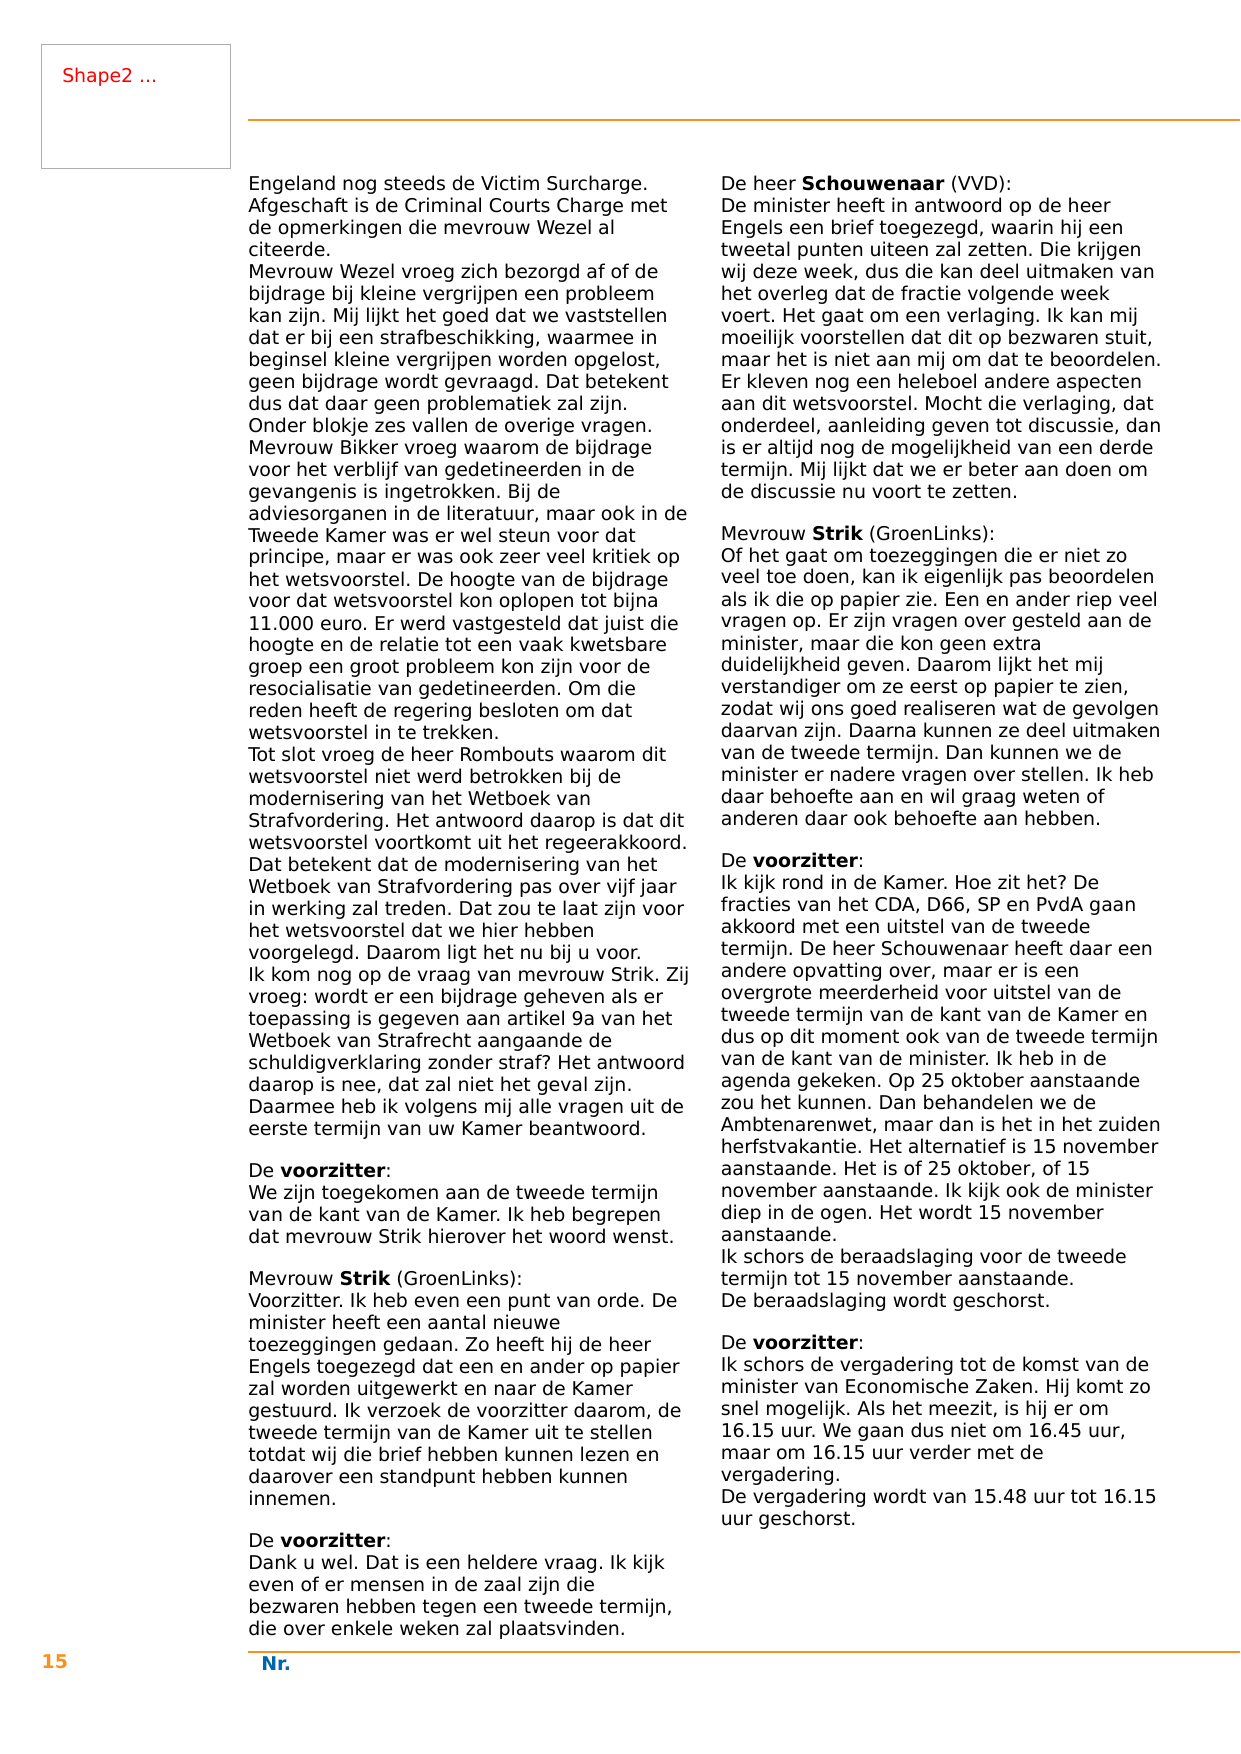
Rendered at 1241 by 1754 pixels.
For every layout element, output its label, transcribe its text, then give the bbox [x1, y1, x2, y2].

text Dank u wel. Dat is een heldere vraag. Ik kijk even of er mensen in de zaal zijn die bezwaren hebben tegen een tweede termijn, die over enkele weken zal plaatsvinden. [248, 1552, 691, 1639]
text Voorzitter. Ik heb even een punt van orde. De minister heeft een aantal nieuwe toezeggingen gedaan. Zo heeft hij de heer Engels toegezegd dat een en ander op papier zal worden uitgewerkt en naar de Kamer gestuurd. Ik verzoek de voorzitter daarom, de tweede termijn van de Kamer uit te stellen totdat wij die brief hebben kunnen lezen en daarover een standpunt hebben kunnen innemen. [248, 1290, 691, 1509]
text Ik schors de vergadering tot de komst van de minister van Economische Zaken. Hij komt zo snel mogelijk. Als het meezit, is hij er om 16.15 uur. We gaan dus niet om 16.45 uur, maar om 16.15 uur verder met de vergadering. [721, 1354, 1163, 1486]
text De voorzitter: [721, 1332, 1163, 1354]
text De vergadering wordt van 15.48 uur tot 16.15 uur geschorst. [721, 1486, 1163, 1529]
text Mevrouw Strik (GroenLinks): [721, 522, 1163, 544]
text De minister heeft in antwoord op de heer Engels een brief toegezegd, waarin hij een tweetal punten uiteen zal zetten. Die krijgen wij deze week, dus die kan deel uitmaken van het overleg dat de fractie volgende week voert. Het gaat om een verlaging. Ik kan mij moeilijk voorstellen dat dit op bezwaren stuit, maar het is niet aan mij om dat te beoordelen. Er kleven nog een heleboel andere aspecten aan dit wetsvoorstel. Mocht die verlaging, dat onderdeel, aanleiding geven tot discussie, dan is er altijd nog de mogelijkheid van een derde termijn. Mij lijkt dat we er beter aan doen om de discussie nu voort te zetten. [721, 195, 1163, 502]
text De heer Schouwenaar (VVD): [721, 173, 1163, 195]
text De voorzitter: [248, 1160, 691, 1182]
text Tot slot vroeg de heer Rombouts waarom dit wetsvoorstel niet werd betrokken bij de modernisering van het Wetboek van Strafvordering. Het antwoord daarop is dat dit wetsvoorstel voortkomt uit het regeerakkoord. Dat betekent dat de modernisering van het Wetboek van Strafvordering pas over vijf jaar in werking zal treden. Dat zou te laat zijn voor het wetsvoorstel dat we hier hebben voorgelegd. Daarom ligt het nu bij u voor. [248, 744, 691, 964]
text Mevrouw Wezel vroeg zich bezorgd af of de bijdrage bij kleine vergrijpen een probleem kan zijn. Mij lijkt het goed dat we vaststellen dat er bij een strafbeschikking, waarmee in beginsel kleine vergrijpen worden opgelost, geen bijdrage wordt gevraagd. Dat betekent dus dat daar geen problematiek zal zijn. [248, 261, 691, 414]
text Onder blokje zes vallen de overige vragen. Mevrouw Bikker vroeg waarom de bijdrage voor het verblijf van gedetineerden in de gevangenis is ingetrokken. Bij de adviesorganen in de literatuur, maar ook in de Tweede Kamer was er wel steun voor dat principe, maar er was ook zeer veel kritiek op het wetsvoorstel. De hoogte van de bijdrage voor dat wetsvoorstel kon oplopen tot bijna 11.000 euro. Er werd vastgesteld dat juist die hoogte en de relatie tot een vaak kwetsbare groep een groot probleem kon zijn voor de resocialisatie van gedetineerden. Om die reden heeft de regering besloten om dat wetsvoorstel in te trekken. [248, 414, 691, 744]
text Mevrouw Strik (GroenLinks): [248, 1268, 691, 1290]
text Ik schors de beraadslaging voor de tweede termijn tot 15 november aanstaande. [721, 1246, 1163, 1290]
text Of het gaat om toezeggingen die er niet zo veel toe doen, kan ik eigenlijk pas beoordelen als ik die op papier zie. Een en ander riep veel vragen op. Er zijn vragen over gesteld aan de minister, maar die kon geen extra duidelijkheid geven. Daarom lijkt het mij verstandiger om ze eerst op papier te zien, zodat wij ons goed realiseren wat de gevolgen daarvan zijn. Daarna kunnen ze deel uitmaken van de tweede termijn. Dan kunnen we de minister er nadere vragen over stellen. Ik heb daar behoefte aan en wil graag weten of anderen daar ook behoefte aan hebben. [721, 544, 1163, 830]
text De voorzitter: [721, 850, 1163, 872]
text We zijn toegekomen aan de tweede termijn van de kant van de Kamer. Ik heb begrepen dat mevrouw Strik hierover het woord wenst. [248, 1182, 691, 1248]
text De voorzitter: [248, 1529, 691, 1552]
text Ik kijk rond in de Kamer. Hoe zit het? De fracties van het CDA, D66, SP en PvdA gaan akkoord met een uitstel van de tweede termijn. De heer Schouwenaar heeft daar een andere opvatting over, maar er is een overgrote meerderheid voor uitstel van de tweede termijn van de kant van de Kamer en dus op dit moment ook van de tweede termijn van de kant van de minister. Ik heb in de agenda gekeken. Op 25 oktober aanstaande zou het kunnen. Dan behandelen we de Ambtenarenwet, maar dan is het in het zuiden herfstvakantie. Het alternatief is 15 november aanstaande. Het is of 25 oktober, of 15 november aanstaande. Ik kijk ook de minister diep in de ogen. Het wordt 15 november aanstaande. [721, 872, 1163, 1246]
text Engeland nog steeds de Victim Surcharge. Afgeschaft is de Criminal Courts Charge met de opmerkingen die mevrouw Wezel al citeerde. [248, 173, 691, 261]
text De beraadslaging wordt geschorst. [721, 1290, 1163, 1312]
text Ik kom nog op de vraag van mevrouw Strik. Zij vroeg: wordt er een bijdrage geheven als er toepassing is gegeven aan artikel 9a van het Wetboek van Strafrecht aangaande de schuldigverklaring zonder straf? Het antwoord daarop is nee, dat zal niet het geval zijn. Daarmee heb ik volgens mij alle vragen uit de eerste termijn van uw Kamer beantwoord. [248, 964, 691, 1140]
